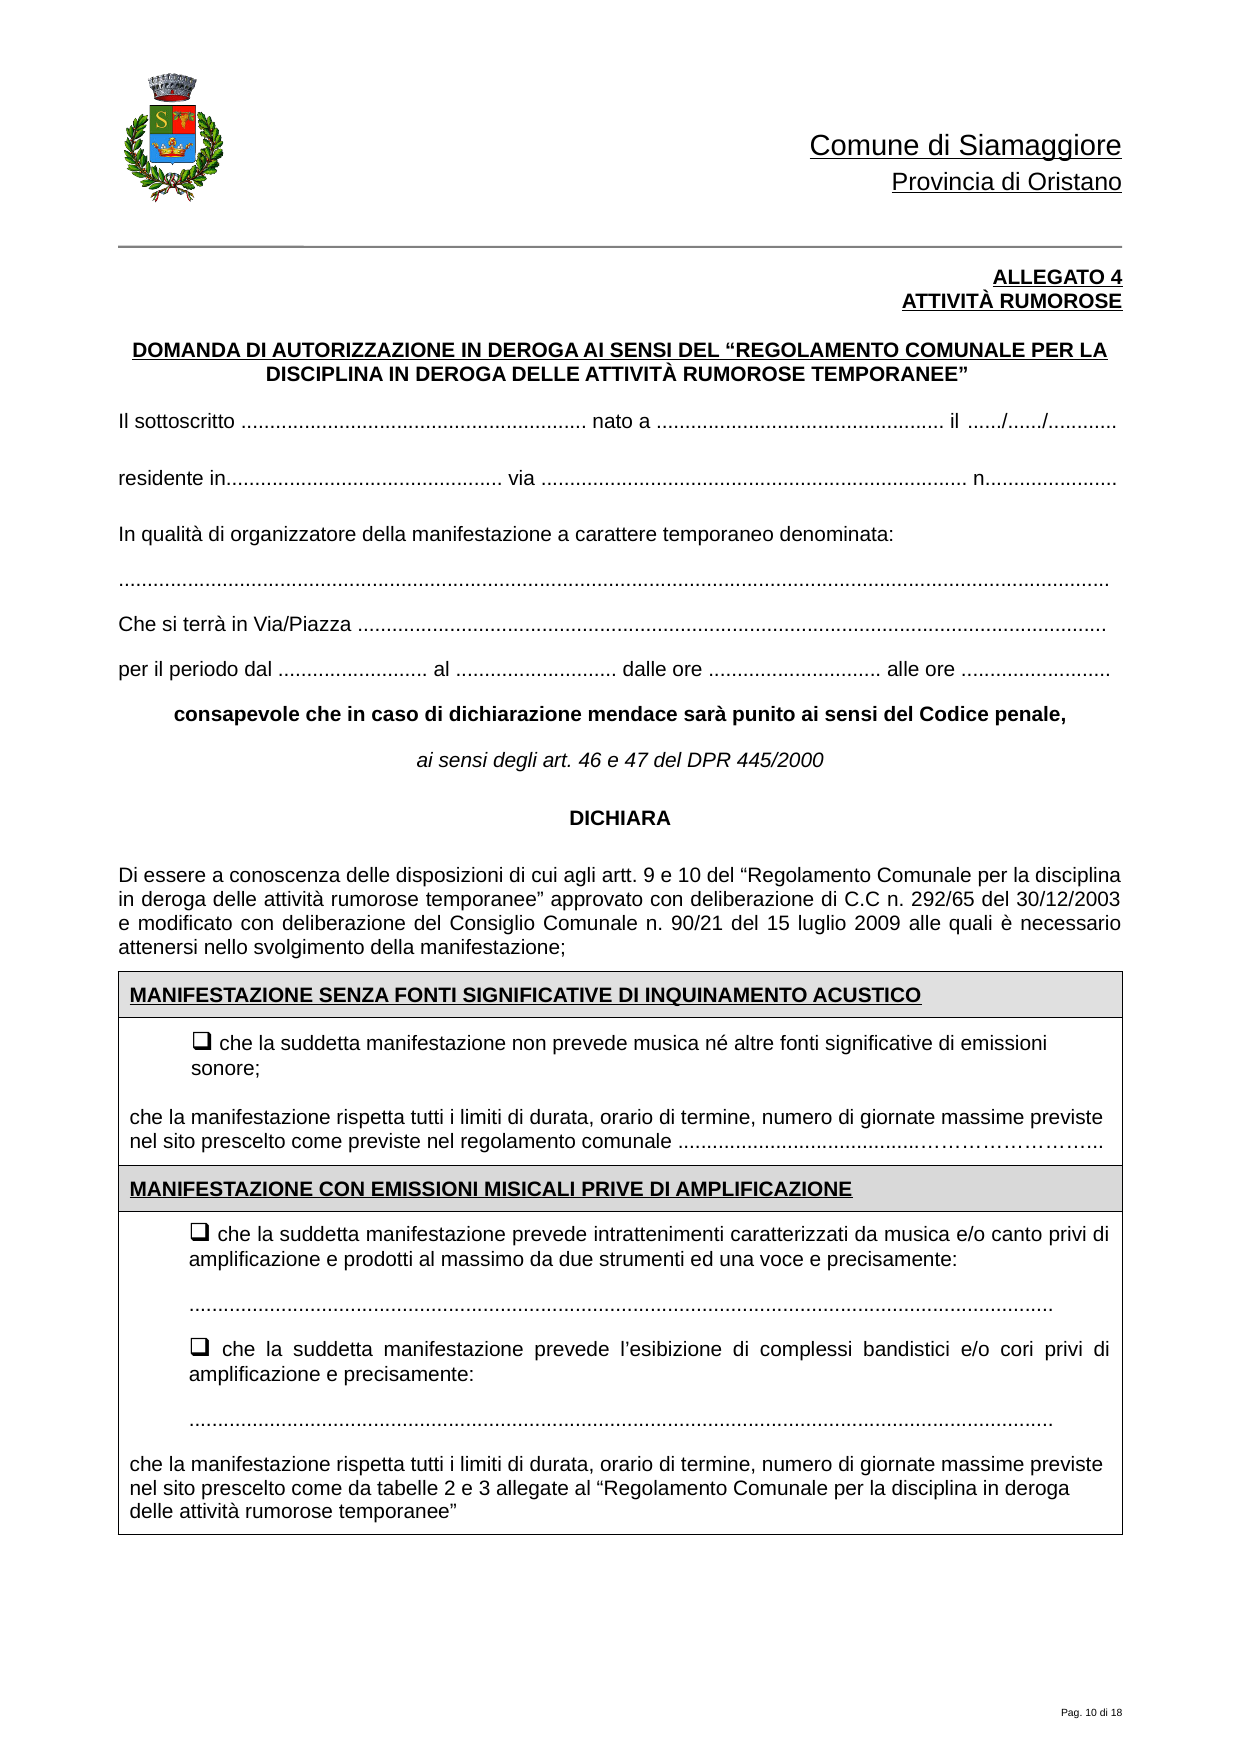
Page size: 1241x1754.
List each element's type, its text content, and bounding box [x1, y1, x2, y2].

text consapevole che in caso di dichiarazione mendace sarà punito ai sensi del Codice penale, [118, 701, 1122, 725]
picture [122, 73, 224, 204]
table_cell  che la suddetta manifestazione prevede intrattenimenti caratterizzati da musica e/o canto privi di amplificazione e prodotti al massimo da due strumenti ed una voce e precisamente: ......................................................................................................................................................  che la suddetta manifestazione prevede l’esibizione di complessi bandistici e/o cori privi di amplificazione e precisamente: ...................................................................................................................................................... che la manifestazione rispetta tutti i limiti di durata, orario di termine, numero di giornate massime previste nel sito prescelto come da tabelle 2 e 3 allegate al “Regolamento Comunale per la disciplina in deroga delle attività rumorose temporanee” [119, 1212, 1122, 1534]
text ALLEGATO 4 [118, 265, 1122, 289]
text ............................................................................................................................................................................ [118, 567, 1122, 591]
text Che si terrà in Via/Piazza .................................................................................................................................. [118, 612, 1122, 636]
text DICHIARA [118, 806, 1122, 829]
text Comune di Siamaggiore [224, 128, 1122, 162]
text residente in................................................ via .......................................................................... n....................... [118, 465, 1122, 489]
table_cell MANIFESTAZIONE CON EMISSIONI MISICALI PRIVE DI AMPLIFICAZIONE [119, 1166, 1122, 1211]
text Di essere a conoscenza delle disposizioni di cui agli artt. 9 e 10 del “Regolamento Comunale per la disciplina in deroga delle attività rumorose temporanee” approvato con deliberazione di C.C n. 292/65 del 30/12/2003 e modificato con deliberazione del Consiglio Comunale n. 90/21 del 15 luglio 2009 alle quali è necessario attenersi nello svolgimento della manifestazione; [118, 863, 1122, 959]
text ai sensi degli art. 46 e 47 del DPR 445/2000 [118, 748, 1122, 772]
text ATTIVITÀ RUMOROSE [118, 289, 1122, 313]
text per il periodo dal .......................... al ............................ dalle ore .............................. alle ore .......................... [118, 657, 1122, 681]
text DOMANDA DI AUTORIZZAZIONE IN DEROGA AI SENSI DEL “REGOLAMENTO COMUNALE PER LA DISCIPLINA IN DEROGA DELLE ATTIVITÀ RUMOROSE TEMPORANEE” [118, 338, 1122, 386]
text Il sottoscritto ............................................................ nato a .................................................. il ....../....../............ [118, 409, 1122, 433]
table_cell  che la suddetta manifestazione non prevede musica né altre fonti significative di emissioni sonore; che la manifestazione rispetta tutti i limiti di durata, orario di termine, numero di giornate massime previste nel sito prescelto come previste nel regolamento comunale ..........................................……………………... [119, 1018, 1122, 1165]
text In qualità di organizzatore della manifestazione a carattere temporaneo denominata: [118, 522, 1122, 546]
table_header MANIFESTAZIONE SENZA FONTI SIGNIFICATIVE DI INQUINAMENTO ACUSTICO [119, 972, 1122, 1017]
text Provincia di Oristano [224, 167, 1122, 196]
